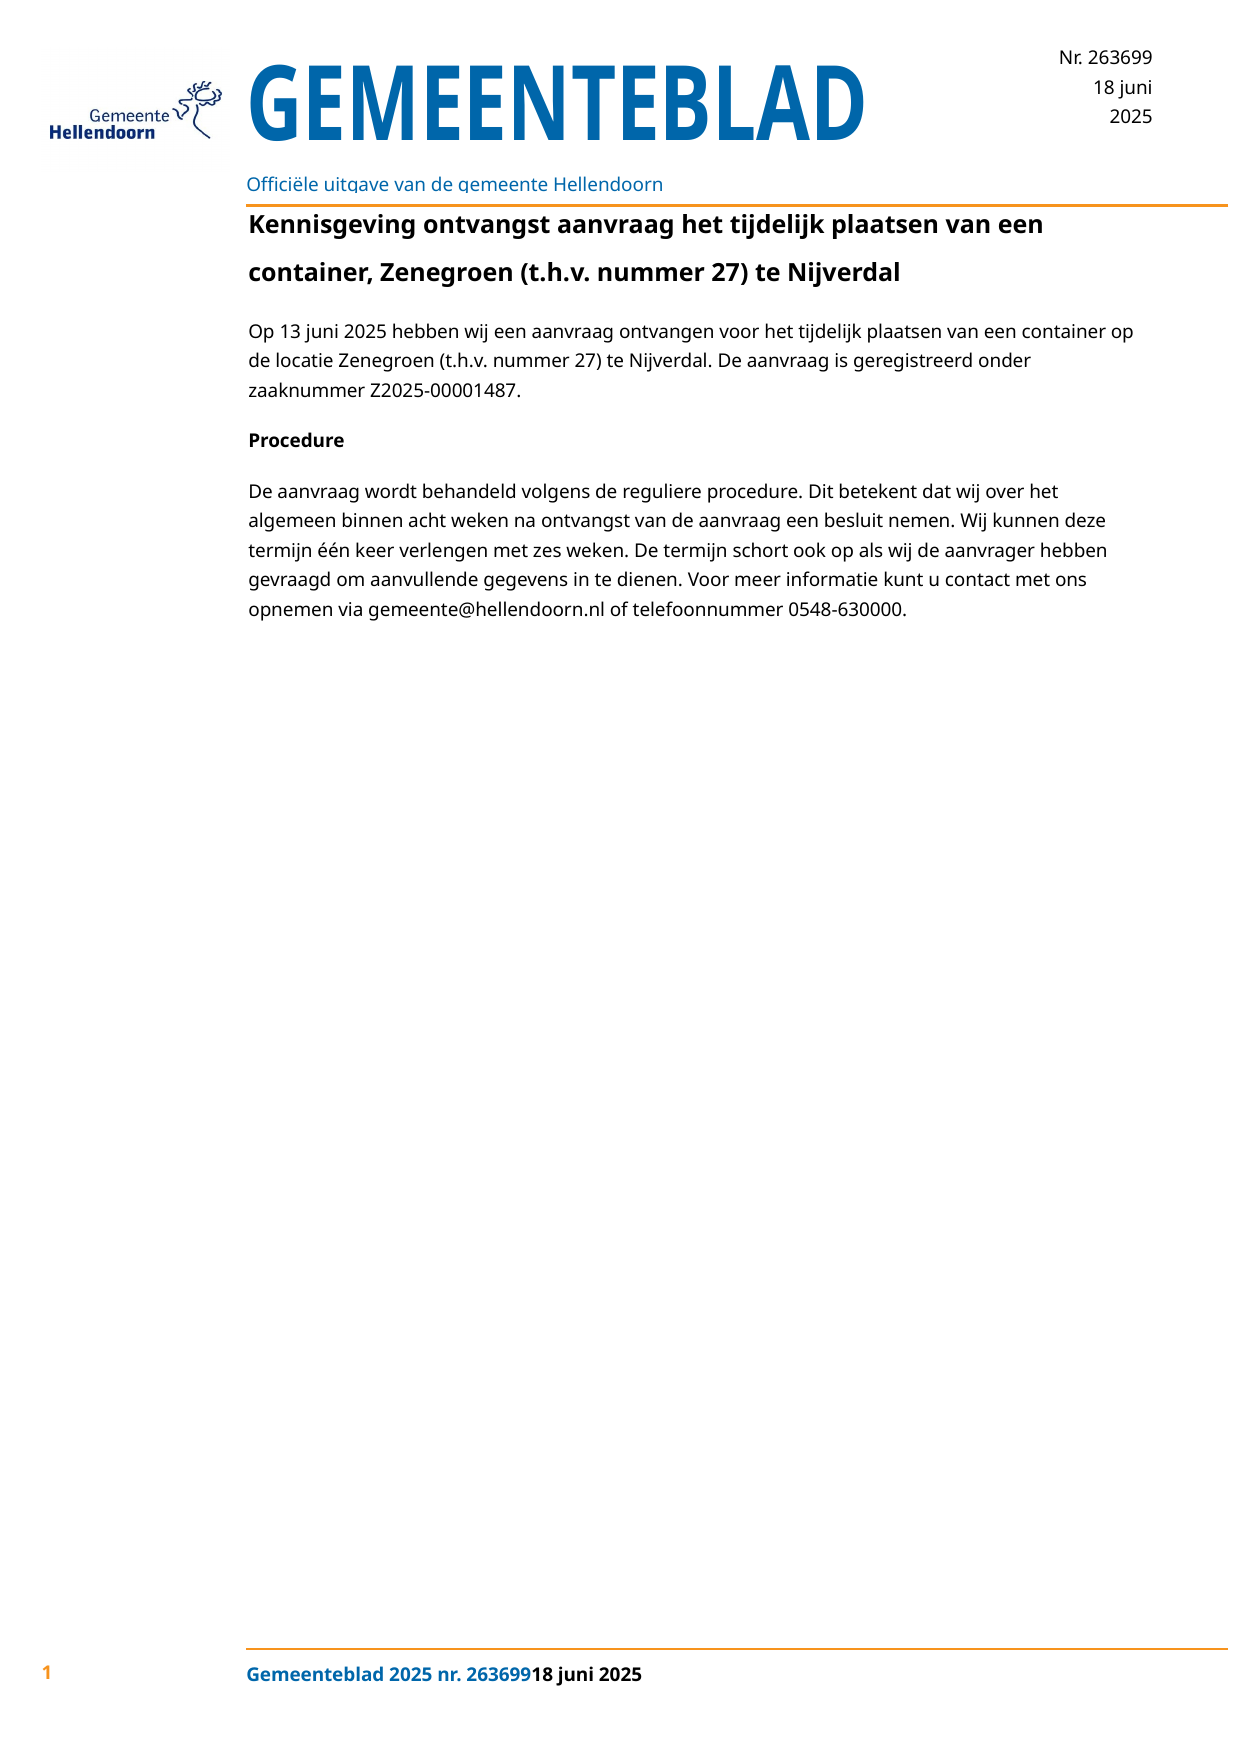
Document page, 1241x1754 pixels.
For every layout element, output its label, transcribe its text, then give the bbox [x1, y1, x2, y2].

text De aanvraag wordt behandeld volgens de reguliere procedure. Dit betekent dat wij over het algemeen binnen acht weken na ontvangst van de aanvraag een besluit nemen. Wij kunnen deze termijn één keer verlengen met zes weken. De termijn schort ook op als wij de aanvrager hebben gevraagd om aanvullende gegevens in te dienen. Voor meer informatie kunt u contact met ons opnemen via gemeente@hellendoorn.nl of telefoonnummer 0548-630000. [248, 478, 1152, 622]
picture [41, 47, 231, 172]
text Kennisgeving ontvangst aanvraag het tijdelijk plaatsen van een container, Zenegroen (t.h.v. nummer 27) te Nijverdal [248, 207, 1152, 288]
text Op 13 juni 2025 hebben wij een aanvraag ontvangen voor het tijdelijk plaatsen van een container op de locatie Zenegroen (t.h.v. nummer 27) te Nijverdal. De aanvraag is geregistreerd onder zaaknummer Z2025-00001487. [248, 318, 1152, 403]
text Procedure [248, 427, 1152, 453]
